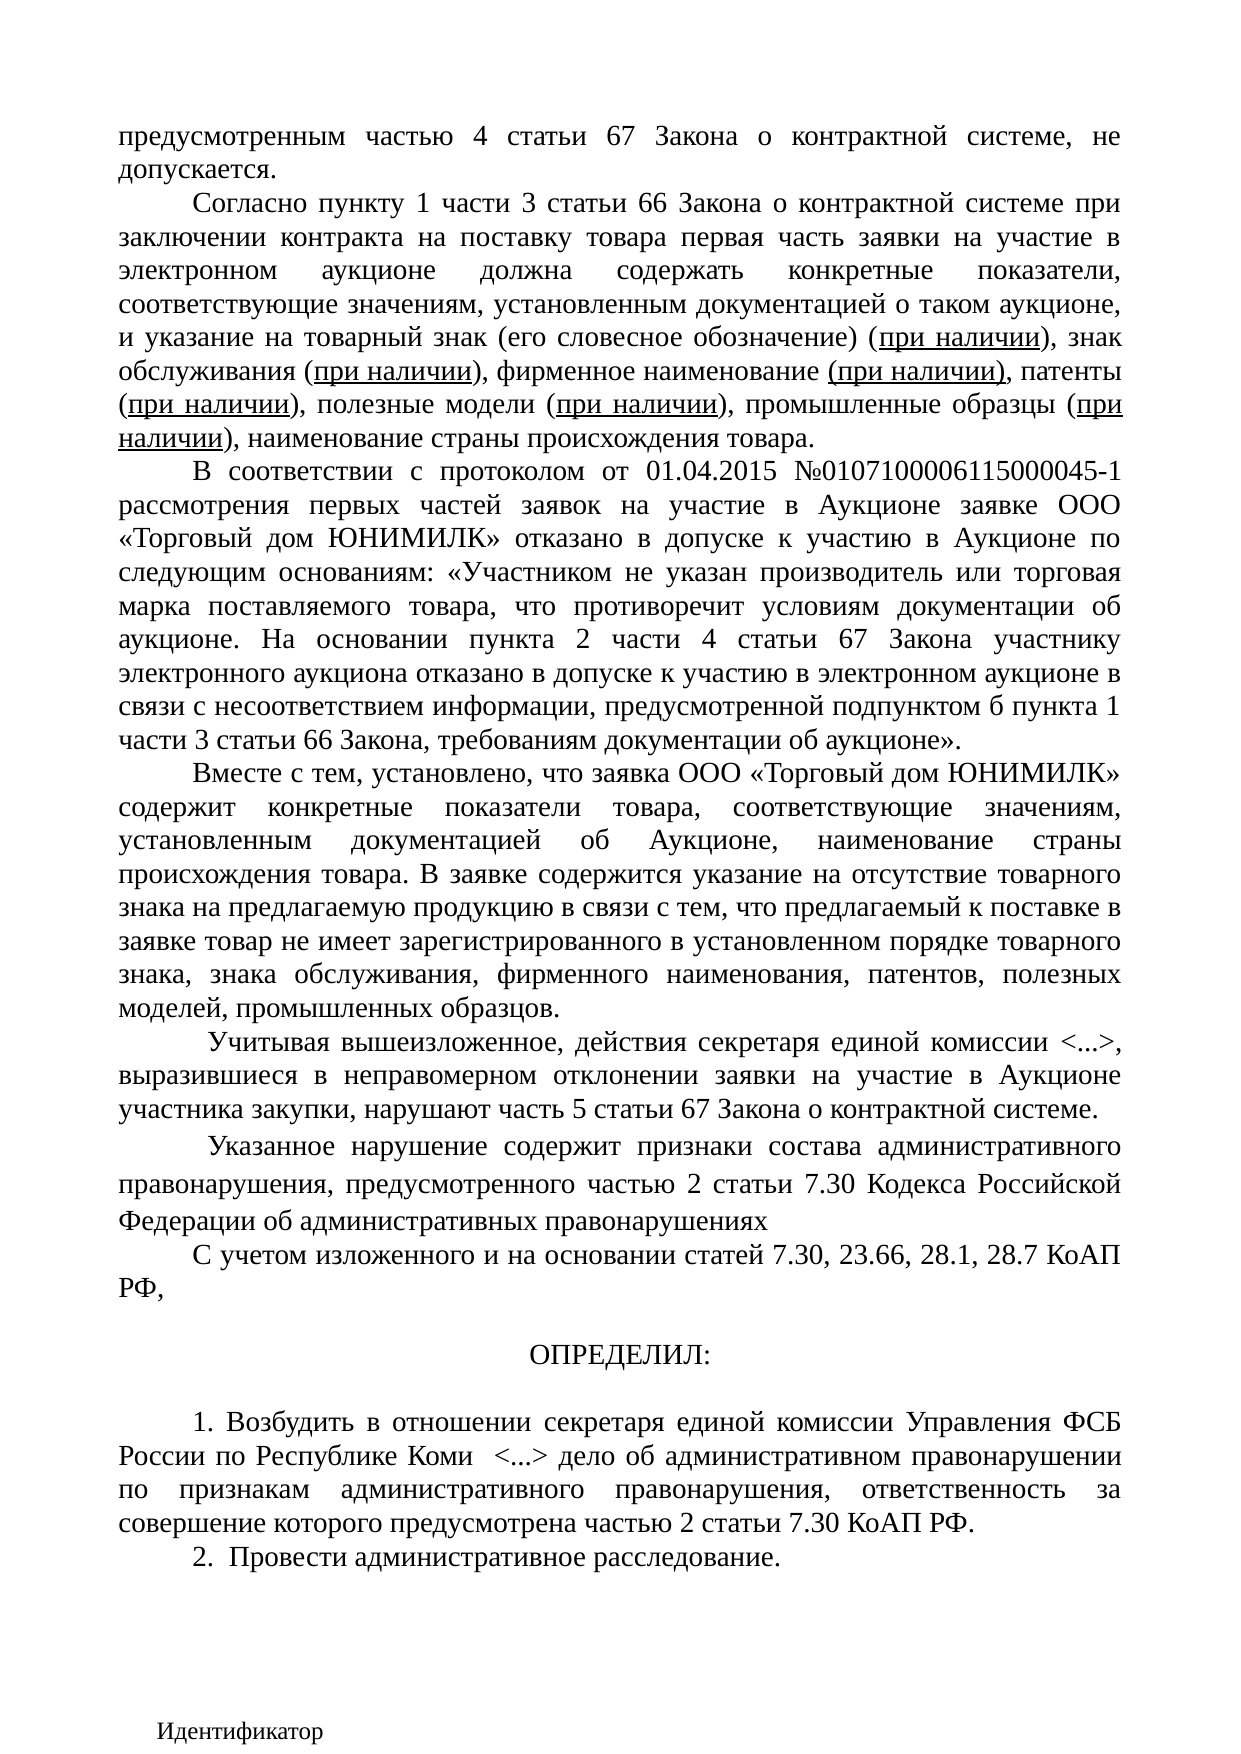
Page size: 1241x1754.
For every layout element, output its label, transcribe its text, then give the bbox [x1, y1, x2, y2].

text Указанное нарушение содержит признаки состава административного правонарушения, предусмотренного частью 2 статьи 7.30 Кодекса Российской Федерации об административных правонарушениях [118, 1124, 1122, 1237]
text предусмотренным частью 4 статьи 67 Закона о контрактной системе, не допускается. [118, 118, 1122, 185]
text Согласно пункту 1 части 3 статьи 66 Закона о контрактной системе при заключении контракта на поставку товара первая часть заявки на участие в электронном аукционе должна содержать конкретные показатели, соответствующие значениям, установленным документацией о таком аукционе, и указание на товарный знак (его словесное обозначение) (при наличии), знак обслуживания (при наличии), фирменное наименование (при наличии), патенты (при наличии), полезные модели (при наличии), промышленные образцы (при наличии), наименование страны происхождения товара. [118, 185, 1122, 453]
text Вместе с тем, установлено, что заявка ООО «Торговый дом ЮНИМИЛК» содержит конкретные показатели товара, соответствующие значениям, установленным документацией об Аукционе, наименование страны происхождения товара. В заявке содержится указание на отсутствие товарного знака на предлагаемую продукцию в связи с тем, что предлагаемый к поставке в заявке товар не имеет зарегистрированного в установленном порядке товарного знака, знака обслуживания, фирменного наименования, патентов, полезных моделей, промышленных образцов. [118, 755, 1122, 1024]
text Учитывая вышеизложенное, действия секретаря единой комиссии <...>, выразившиеся в неправомерном отклонении заявки на участие в Аукционе участника закупки, нарушают часть 5 статьи 67 Закона о контрактной системе. [118, 1024, 1122, 1124]
text 1. Возбудить в отношении секретаря единой комиссии Управления ФСБ России по Республике Коми <...> дело об административном правонарушении по признакам административного правонарушения, ответственность за совершение которого предусмотрена частью 2 статьи 7.30 КоАП РФ. [118, 1404, 1122, 1539]
text 2. Провести административное расследование. [118, 1539, 1122, 1572]
text В соответствии с протоколом от 01.04.2015 №0107100006115000045-1 рассмотрения первых частей заявок на участие в Аукционе заявке ООО «Торговый дом ЮНИМИЛК» отказано в допуске к участию в Аукционе по следующим основаниям: «Участником не указан производитель или торговая марка поставляемого товара, что противоречит условиям документации об аукционе. На основании пункта 2 части 4 статьи 67 Закона участнику электронного аукциона отказано в допуске к участию в электронном аукционе в связи с несоответствием информации, предусмотренной подпунктом б пункта 1 части 3 статьи 66 Закона, требованиям документации об аукционе». [118, 453, 1122, 755]
text ОПРЕДЕЛИЛ: [118, 1337, 1122, 1371]
text С учетом изложенного и на основании статей 7.30, 23.66, 28.1, 28.7 КоАП РФ, [118, 1237, 1122, 1304]
